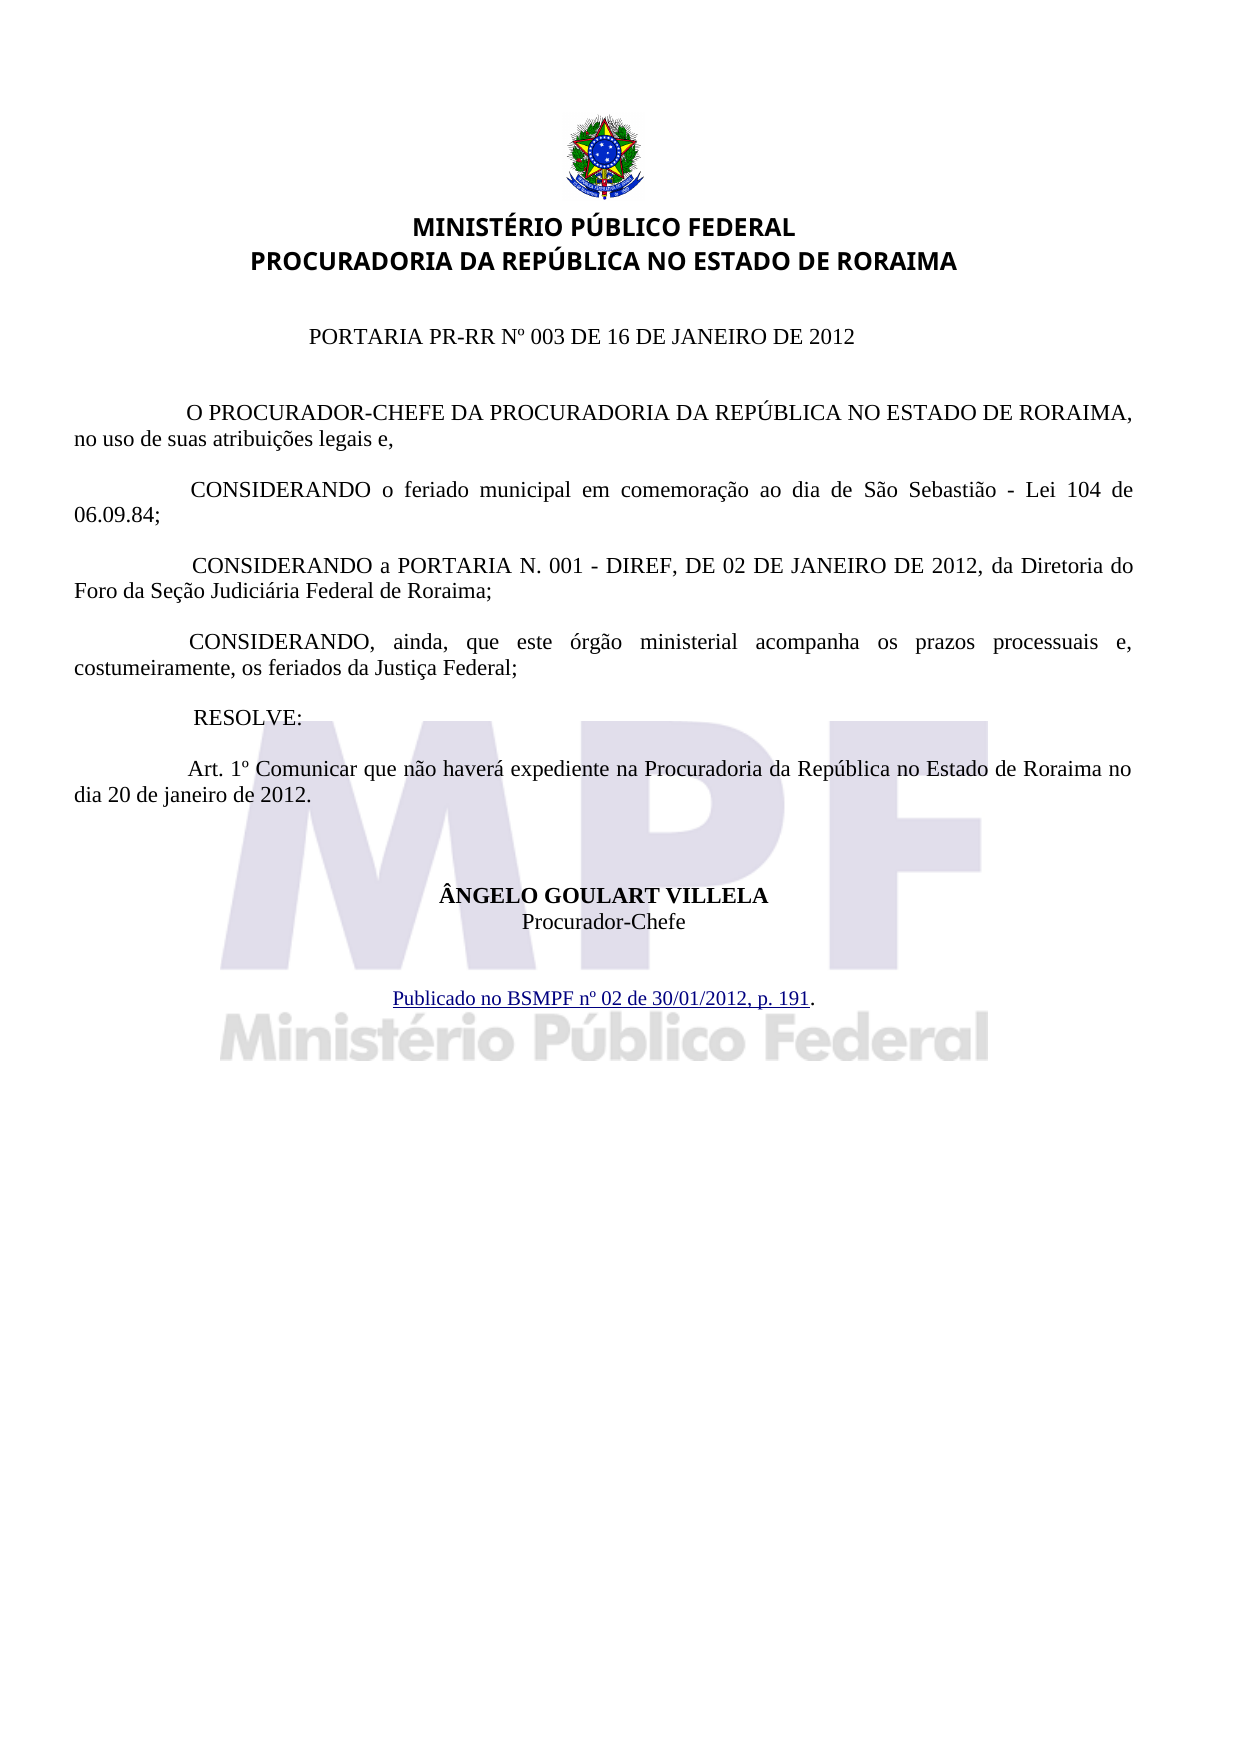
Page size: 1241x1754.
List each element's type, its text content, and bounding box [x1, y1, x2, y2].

subtitle ÂNGELO GOULART VILLELA [74, 883, 1133, 909]
text Art. 1º Comunicar que não haverá expediente na Procuradoria da República no Estado de Roraima no dia 20 de janeiro de 2012. [74, 756, 1133, 807]
text CONSIDERANDO a PORTARIA N. 001 - DIREF, DE 02 DE JANEIRO DE 2012, da Diretoria do Foro da Seção Judiciária Federal de Roraima; [74, 553, 1133, 604]
subtitle Procurador-Chefe [74, 909, 1133, 934]
picture [562, 112, 645, 201]
picture [220, 731, 988, 756]
text O PROCURADOR-CHEFE DA PROCURADORIA DA REPÚBLICA NO ESTADO DE RORAIMA, no uso de suas atribuições legais e, [74, 400, 1133, 451]
text CONSIDERANDO, ainda, que este órgão ministerial acompanha os prazos processuais e, costumeiramente, os feriados da Justiça Federal; [74, 629, 1133, 680]
text RESOLVE: [74, 705, 1133, 731]
picture [220, 1010, 988, 1061]
picture [220, 934, 988, 985]
text Publicado no BSMPF nº 02 de 30/01/2012, p. 191. [74, 985, 1133, 1010]
picture [220, 807, 988, 883]
text PORTARIA PR-RR Nº 003 DE 16 DE JANEIRO DE 2012 [74, 324, 1133, 349]
text CONSIDERANDO o feriado municipal em comemoração ao dia de São Sebastião - Lei 104 de 06.09.84; [74, 477, 1133, 527]
